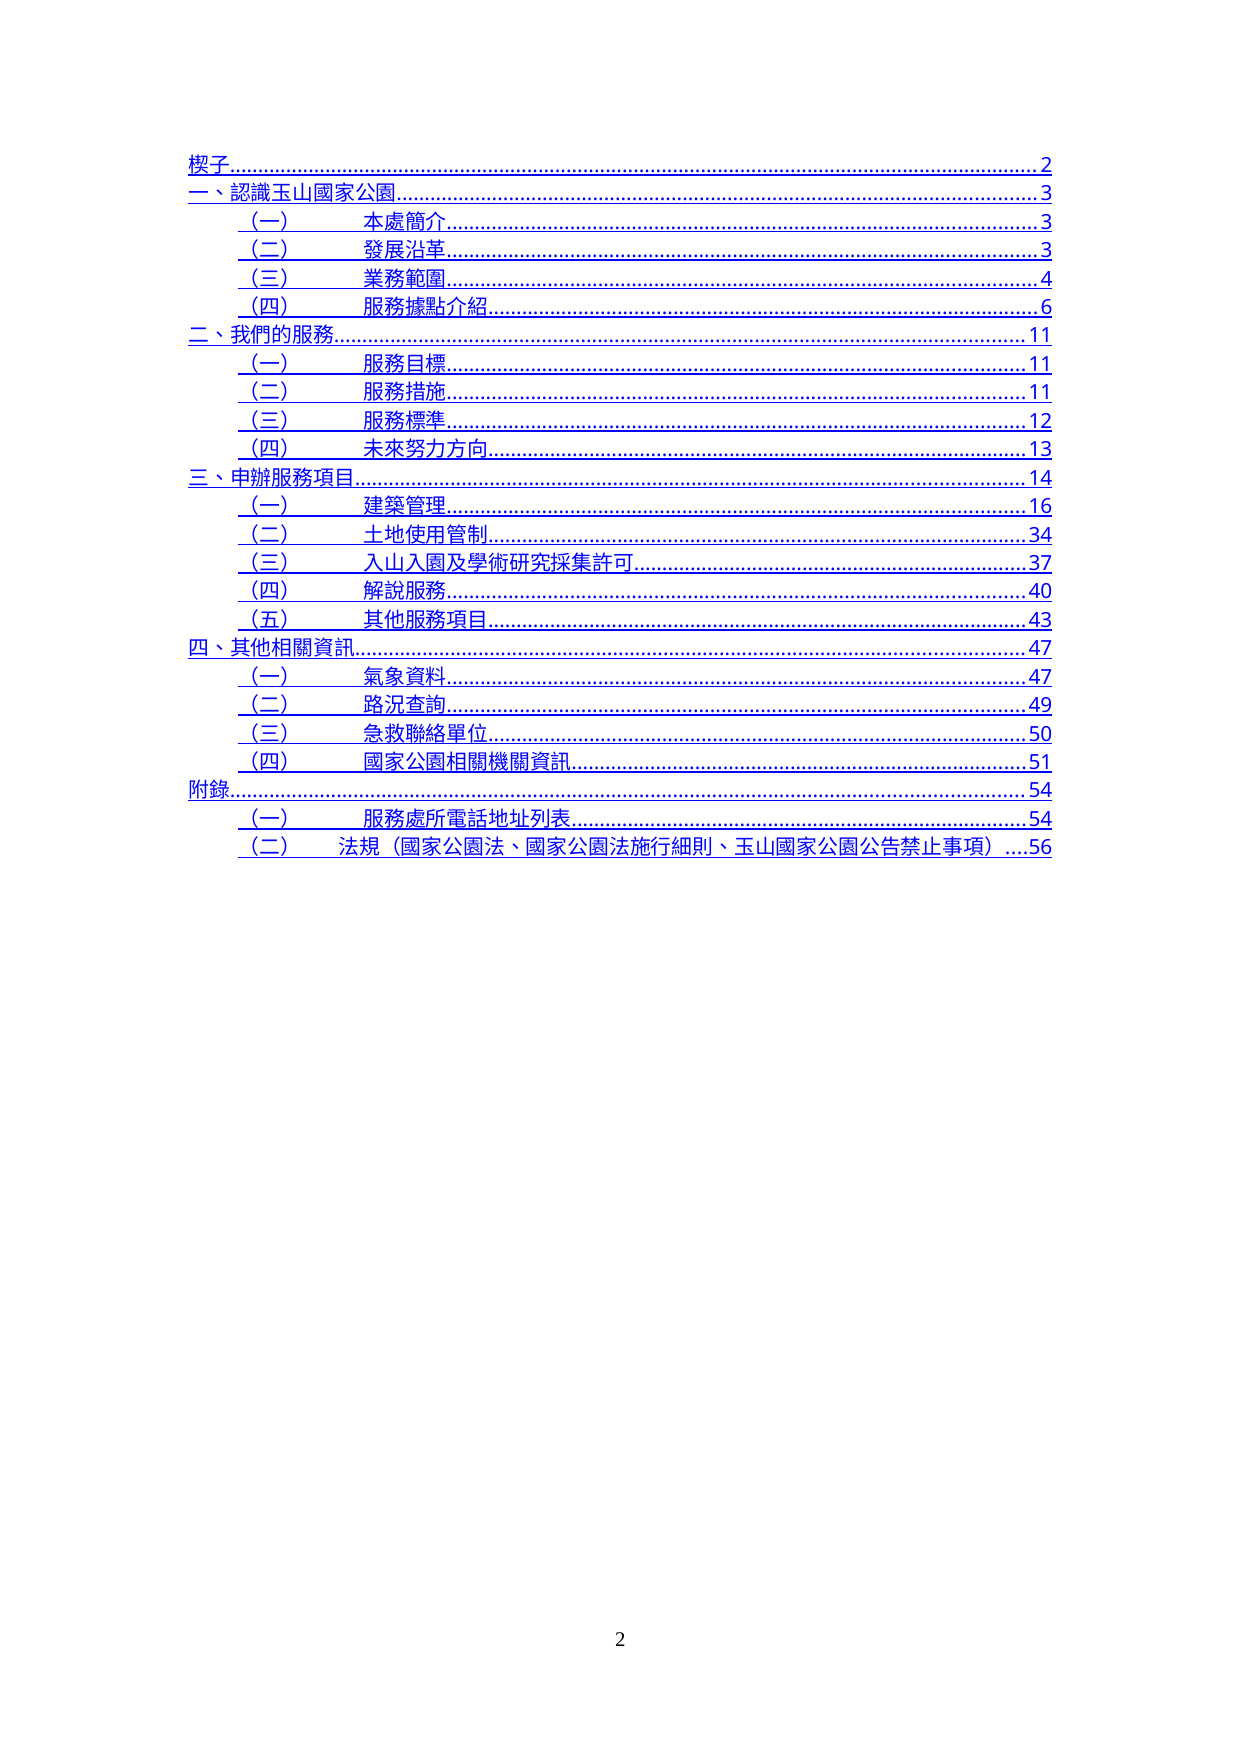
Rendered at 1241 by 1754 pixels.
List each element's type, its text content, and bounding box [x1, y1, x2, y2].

text 四、其他相關資訊 47 [187, 633, 1053, 662]
text （四） 服務據點介紹 6 [237, 292, 1053, 321]
text （二） 服務措施 11 [237, 377, 1053, 406]
text （二） 土地使用管制 34 [237, 520, 1053, 548]
text （三） 入山入園及學術研究採集許可 37 [237, 548, 1053, 577]
text （一） 服務目標 11 [237, 349, 1053, 377]
text （一） 建築管理 16 [237, 491, 1053, 520]
text 附錄 54 [187, 776, 1053, 804]
text （三） 急救聯絡單位 50 [237, 719, 1053, 747]
text （二） 發展沿革 3 [237, 235, 1053, 264]
text （一） 服務處所電話地址列表 54 [237, 804, 1053, 832]
text （三） 服務標準 12 [237, 406, 1053, 434]
text 二、我們的服務 11 [187, 321, 1053, 349]
text （一） 本處簡介 3 [237, 207, 1053, 235]
text （四） 解說服務 40 [237, 577, 1053, 605]
text （三） 業務範圍 4 [237, 264, 1053, 292]
text （一） 氣象資料 47 [237, 662, 1053, 690]
text （二） 法規（國家公園法、國家公園法施行細則、玉山國家公園公告禁止事項） 56 [237, 832, 1053, 861]
text 三、申辦服務項目 14 [187, 463, 1053, 491]
text 一、認識玉山國家公園 3 [187, 178, 1053, 207]
text 楔子 2 [187, 150, 1053, 178]
text （四） 未來努力方向 13 [237, 434, 1053, 463]
text （四） 國家公園相關機關資訊 51 [237, 747, 1053, 776]
text （五） 其他服務項目 43 [237, 605, 1053, 633]
text （二） 路況查詢 49 [237, 690, 1053, 719]
